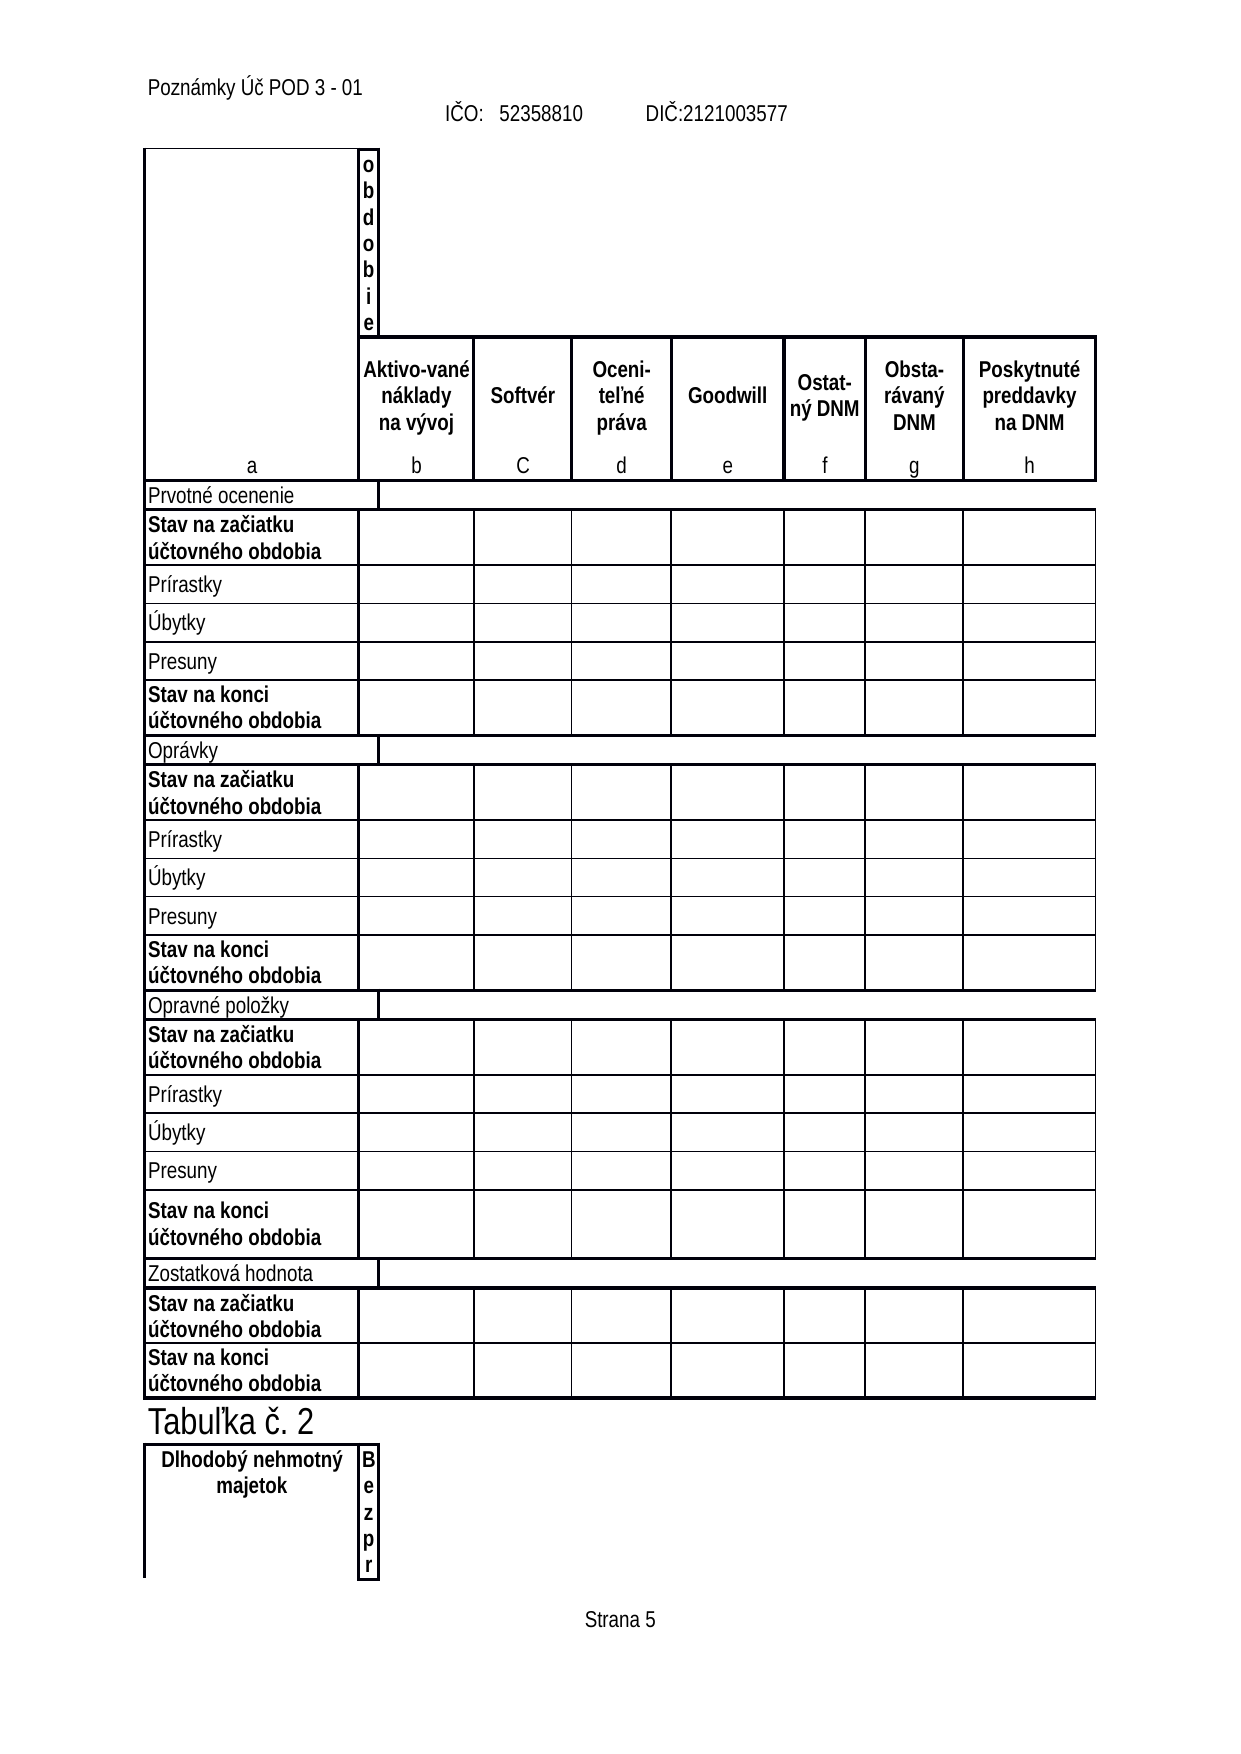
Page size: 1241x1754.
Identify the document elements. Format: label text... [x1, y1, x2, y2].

table_cell [475, 859, 571, 896]
table_cell [866, 1191, 962, 1257]
table_cell [866, 897, 962, 934]
table_cell [866, 511, 962, 564]
table_cell [672, 766, 783, 819]
table_cell Prírastky [146, 566, 357, 602]
table_cell Stav na začiatku účtovného obdobia [146, 766, 357, 819]
table_cell [360, 859, 473, 896]
table_cell [572, 1260, 671, 1286]
table_cell [475, 511, 571, 564]
table_cell Prírastky [146, 821, 357, 857]
table_cell [964, 681, 1095, 734]
table_cell Presuny [146, 643, 357, 679]
table_cell [865, 1260, 963, 1286]
table_cell [475, 897, 571, 934]
table_cell [964, 897, 1095, 934]
table_header [963, 148, 1095, 335]
table_cell [865, 482, 963, 508]
table_cell e [673, 453, 782, 479]
table_cell [360, 681, 473, 734]
table_cell Softvér [475, 339, 570, 452]
table_cell [360, 1114, 473, 1151]
table_cell [474, 737, 572, 763]
table_cell [572, 1191, 670, 1257]
table_cell [572, 1114, 670, 1151]
table_cell [866, 1076, 962, 1112]
table_cell Goodwill [673, 339, 782, 452]
table_cell [672, 821, 783, 857]
table_cell [784, 992, 865, 1018]
table_cell [785, 1076, 864, 1112]
table_cell [866, 681, 962, 734]
table_header Bezpr [360, 1446, 377, 1577]
table_cell [572, 766, 670, 819]
table_header [671, 1443, 784, 1577]
table_cell [785, 936, 864, 988]
table_cell Úbytky [146, 604, 357, 641]
table_cell Obsta- rávaný DNM [867, 339, 962, 452]
table_cell [360, 643, 473, 679]
table_cell Stav na konci účtovného obdobia [146, 681, 357, 734]
table_cell Prvotné ocenenie [146, 482, 377, 508]
table_header [146, 149, 357, 452]
table_cell [475, 1191, 571, 1257]
table_cell [963, 992, 1095, 1018]
table_cell [672, 604, 783, 641]
table_cell [672, 936, 783, 988]
table_header [865, 148, 963, 335]
table_cell [380, 482, 474, 508]
table_cell Presuny [146, 897, 357, 934]
table_cell [572, 1076, 670, 1112]
table_cell [784, 737, 865, 763]
table_cell [671, 992, 784, 1018]
table_header [784, 148, 865, 335]
table_header [671, 148, 784, 335]
table_cell [785, 1152, 864, 1189]
table_cell [866, 566, 962, 602]
table_cell [785, 1290, 864, 1342]
table_cell Oceni-teľné práva [573, 339, 670, 452]
table_cell [475, 681, 571, 734]
table_cell [963, 1260, 1095, 1286]
table_cell [866, 1344, 962, 1396]
table_cell [572, 604, 670, 641]
table_cell [475, 566, 571, 602]
table_cell [785, 1191, 864, 1257]
table_cell [572, 897, 670, 934]
table_cell [475, 604, 571, 641]
table_cell [964, 1021, 1095, 1074]
table_cell [474, 1260, 572, 1286]
table_cell [671, 1260, 784, 1286]
table_cell [380, 992, 474, 1018]
table_cell [360, 1344, 473, 1396]
table_cell [964, 511, 1095, 564]
table_cell [964, 859, 1095, 896]
table_cell [785, 897, 864, 934]
table_cell Úbytky [146, 859, 357, 896]
table_cell [784, 482, 865, 508]
table_cell [866, 821, 962, 857]
table_cell [672, 1021, 783, 1074]
table_cell Oprávky [146, 737, 377, 763]
table_cell [360, 1021, 473, 1074]
table_cell [475, 1152, 571, 1189]
table_cell g [867, 453, 962, 479]
table_cell [866, 1152, 962, 1189]
table_cell [964, 821, 1095, 857]
table_cell [865, 737, 963, 763]
table_cell [360, 1076, 473, 1112]
table_cell [785, 859, 864, 896]
table_cell [866, 766, 962, 819]
table_cell [866, 604, 962, 641]
table_cell d [573, 453, 670, 479]
table_cell [964, 1290, 1095, 1342]
table_cell [672, 1114, 783, 1151]
table_cell [865, 992, 963, 1018]
table_cell [572, 482, 671, 508]
table_cell [963, 482, 1095, 508]
table_cell [672, 643, 783, 679]
table_cell [672, 1344, 783, 1396]
table_cell Poskytnuté preddavky na DNM [965, 339, 1094, 452]
table_cell Stav na začiatku účtovného obdobia [146, 511, 357, 564]
table_cell h [965, 453, 1094, 479]
table_cell [964, 604, 1095, 641]
table_cell [672, 511, 783, 564]
table_cell [475, 1290, 571, 1342]
table_cell [785, 821, 864, 857]
table_cell [475, 936, 571, 988]
table_cell [963, 737, 1095, 763]
table_cell [784, 1260, 865, 1286]
table_cell [572, 511, 670, 564]
table_header obdobie [360, 151, 377, 335]
table_cell [866, 1021, 962, 1074]
table_header [865, 1443, 963, 1577]
table_cell [964, 1152, 1095, 1189]
table_cell Stav na konci účtovného obdobia [146, 936, 357, 988]
table_cell [474, 992, 572, 1018]
table_cell [475, 1076, 571, 1112]
table_cell [866, 643, 962, 679]
table_cell Stav na začiatku účtovného obdobia [146, 1290, 357, 1342]
table_cell [785, 1344, 864, 1396]
table_cell [475, 1344, 571, 1396]
table_cell b [360, 453, 472, 479]
table_cell [964, 566, 1095, 602]
table_cell C [475, 453, 570, 479]
table_header [572, 148, 671, 335]
table_cell [964, 643, 1095, 679]
table_cell [672, 859, 783, 896]
table_cell [360, 897, 473, 934]
table_cell [785, 643, 864, 679]
table_cell [572, 936, 670, 988]
table_cell [572, 1344, 670, 1396]
table_cell [964, 1114, 1095, 1151]
table_cell [672, 1076, 783, 1112]
table_cell [475, 643, 571, 679]
table_header [380, 1443, 474, 1577]
table_cell Stav na začiatku účtovného obdobia [146, 1021, 357, 1074]
table_cell [866, 936, 962, 988]
table_cell [671, 482, 784, 508]
table_cell [785, 681, 864, 734]
table_header [963, 1443, 1095, 1577]
table_cell [475, 1114, 571, 1151]
table_cell [572, 1290, 670, 1342]
table_cell [360, 566, 473, 602]
table_cell [360, 604, 473, 641]
table_cell [672, 1290, 783, 1342]
table_cell [572, 643, 670, 679]
table_cell [785, 511, 864, 564]
table_cell Aktivo-vané náklady na vývoj [360, 339, 472, 452]
table_cell [360, 1290, 473, 1342]
table_cell Zostatková hodnota [146, 1260, 377, 1286]
table_cell Opravné položky [146, 992, 377, 1018]
table_cell [866, 1114, 962, 1151]
table_cell [360, 821, 473, 857]
table_cell [672, 566, 783, 602]
table_cell [572, 737, 671, 763]
table_cell [572, 821, 670, 857]
table_cell [572, 566, 670, 602]
table_cell [964, 1191, 1095, 1257]
table_cell Stav na konci účtovného obdobia [146, 1191, 357, 1257]
table_header [474, 148, 572, 335]
table_cell [866, 859, 962, 896]
table_cell [785, 604, 864, 641]
table_cell [572, 992, 671, 1018]
table_cell [475, 766, 571, 819]
table_cell [964, 936, 1095, 988]
table_cell Úbytky [146, 1114, 357, 1151]
table_cell [360, 1152, 473, 1189]
table_cell [785, 566, 864, 602]
table_cell [785, 1021, 864, 1074]
table_header Dlhodobý nehmotný majetok [146, 1446, 357, 1577]
table_header [572, 1443, 671, 1577]
table_cell [360, 936, 473, 988]
table_cell [672, 897, 783, 934]
table_cell [964, 1344, 1095, 1396]
table_cell [360, 1191, 473, 1257]
table_cell [671, 737, 784, 763]
table_cell [572, 1152, 670, 1189]
table_cell f [786, 453, 864, 479]
table_cell Prírastky [146, 1076, 357, 1112]
table_cell [964, 1076, 1095, 1112]
table_cell [672, 681, 783, 734]
table_header [861, 1443, 865, 1577]
table_cell Presuny [146, 1152, 357, 1189]
table_cell [672, 1191, 783, 1257]
table_cell [785, 1114, 864, 1151]
table_cell [475, 1021, 571, 1074]
table_header [380, 148, 474, 335]
table_cell [672, 1152, 783, 1189]
table_cell a [146, 453, 357, 479]
table_cell [380, 1260, 474, 1286]
table_cell [785, 766, 864, 819]
table_cell Ostat-ný DNM [786, 339, 864, 452]
table_cell [474, 482, 572, 508]
table_cell [380, 737, 474, 763]
table_cell [572, 681, 670, 734]
table_header [784, 1443, 861, 1577]
table_cell [572, 859, 670, 896]
table_cell [360, 511, 473, 564]
table_cell Stav na konci účtovného obdobia [146, 1344, 357, 1396]
table_cell [572, 1021, 670, 1074]
table_cell [964, 766, 1095, 819]
table_header [474, 1443, 572, 1577]
table_cell [360, 766, 473, 819]
table_cell [866, 1290, 962, 1342]
subtitle Tabuľka č. 2 [148, 1400, 1092, 1443]
table_cell [475, 821, 571, 857]
